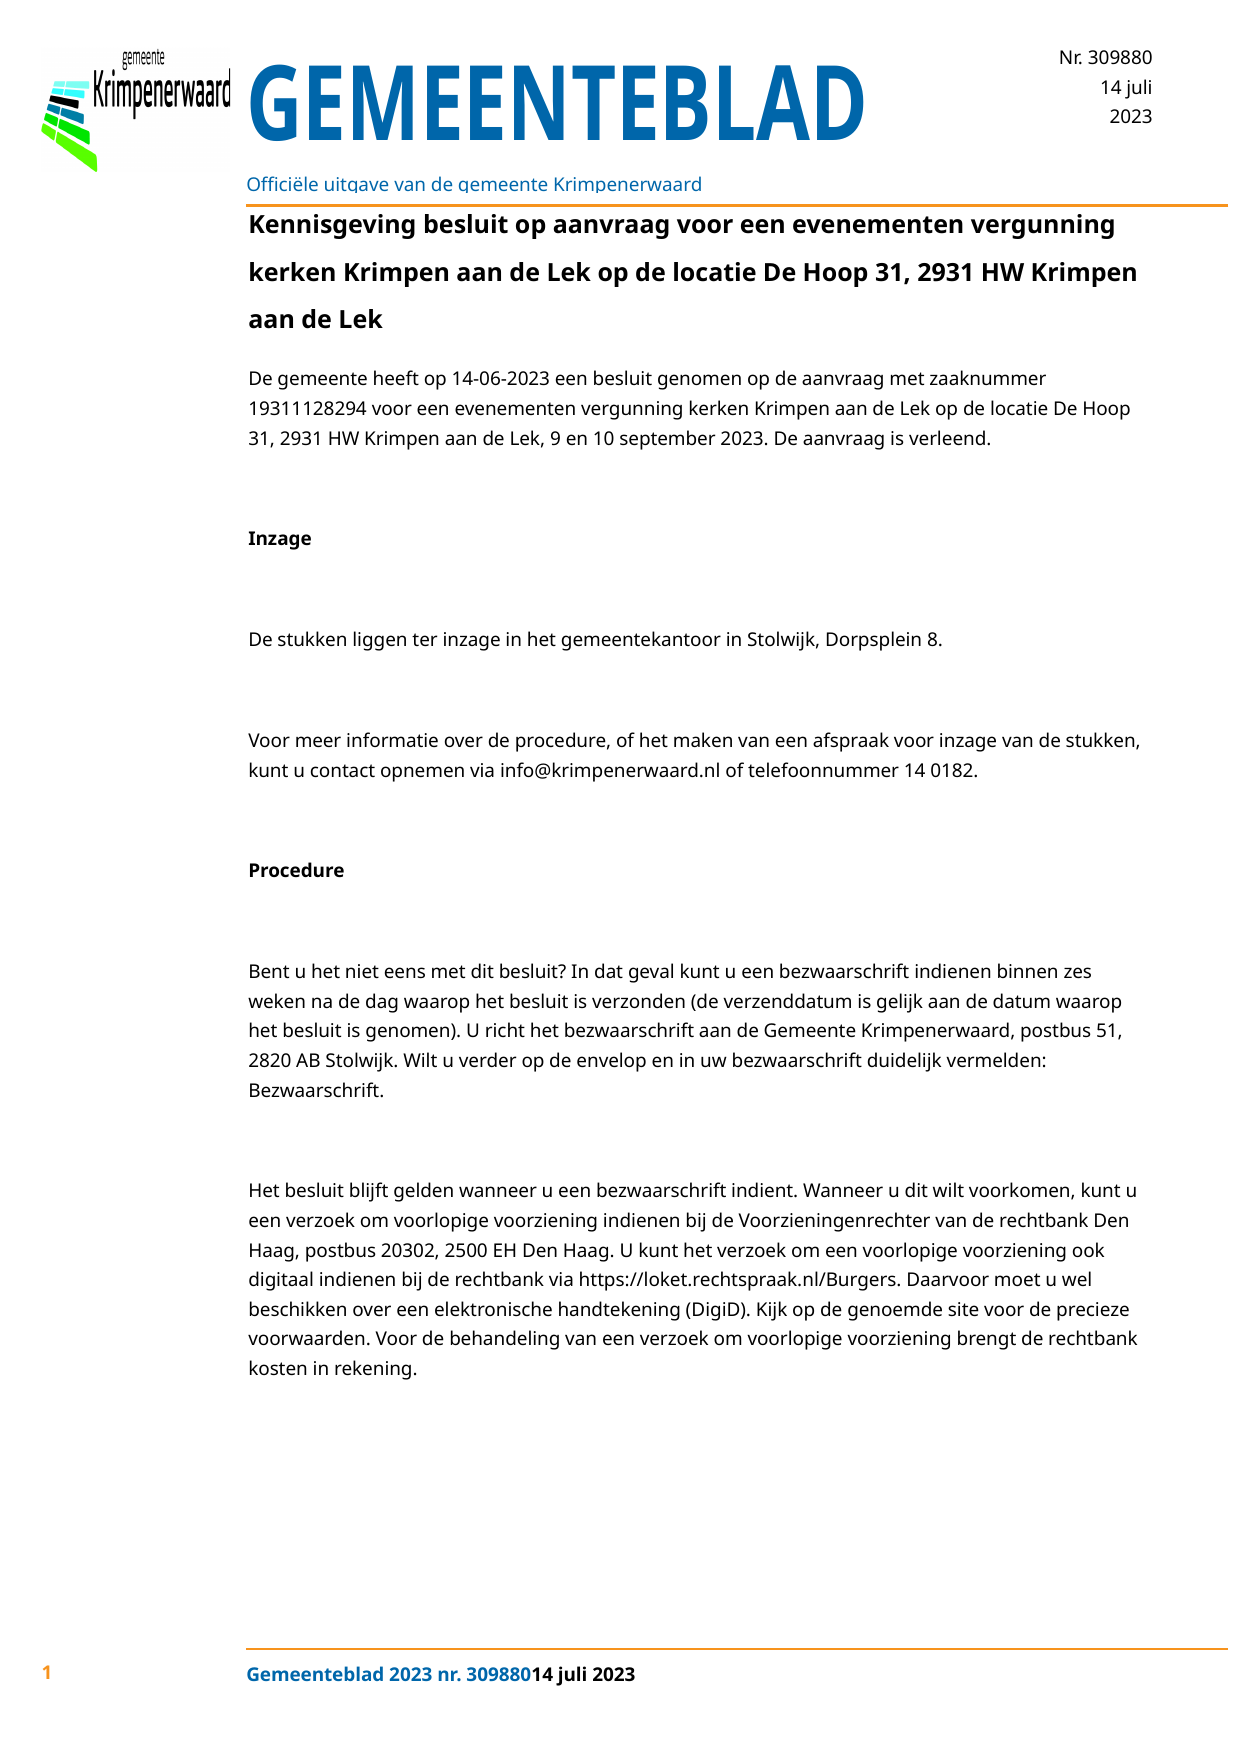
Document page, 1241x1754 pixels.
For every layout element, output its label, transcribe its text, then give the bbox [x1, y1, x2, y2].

text Het besluit blijft gelden wanneer u een bezwaarschrift indient. Wanneer u dit wilt voorkomen, kunt u een verzoek om voorlopige voorziening indienen bij de Voorzieningenrechter van de rechtbank Den Haag, postbus 20302, 2500 EH Den Haag. U kunt het verzoek om een voorlopige voorziening ook digitaal indienen bij de rechtbank via https://loket.rechtspraak.nl/Burgers. Daarvoor moet u wel beschikken over een elektronische handtekening (DigiD). Kijk op de genoemde site voor de precieze voorwaarden. Voor de behandeling van een verzoek om voorlopige voorziening brengt de rechtbank kosten in rekening. [248, 1178, 1152, 1381]
text Kennisgeving besluit op aanvraag voor een evenementen vergunning kerken Krimpen aan de Lek op de locatie De Hoop 31, 2931 HW Krimpen aan de Lek [248, 207, 1152, 336]
text Inzage [248, 526, 1152, 551]
text De gemeente heeft op 14-06-2023 een besluit genomen op de aanvraag met zaaknummer 19311128294 voor een evenementen vergunning kerken Krimpen aan de Lek op de locatie De Hoop 31, 2931 HW Krimpen aan de Lek, 9 en 10 september 2023. De aanvraag is verleend. [248, 366, 1152, 450]
text Procedure [248, 858, 1152, 883]
text De stukken liggen ter inzage in het gemeentekantoor in Stolwijk, Dorpsplein 8. [248, 626, 1152, 652]
text Bent u het niet eens met dit besluit? In dat geval kunt u een bezwaarschrift indienen binnen zes weken na de dag waarop het besluit is verzonden (de verzenddatum is gelijk aan de datum waarop het besluit is genomen). U richt het bezwaarschrift aan de Gemeente Krimpenerwaard, postbus 51, 2820 AB Stolwijk. Wilt u verder op de envelop en in uw bezwaarschrift duidelijk vermelden: Bezwaarschrift. [248, 958, 1152, 1102]
picture [41, 47, 231, 172]
text Voor meer informatie over de procedure, of het maken van een afspraak voor inzage van de stukken, kunt u contact opnemen via info@krimpenerwaard.nl of telefoonnummer 14 0182. [248, 727, 1152, 782]
